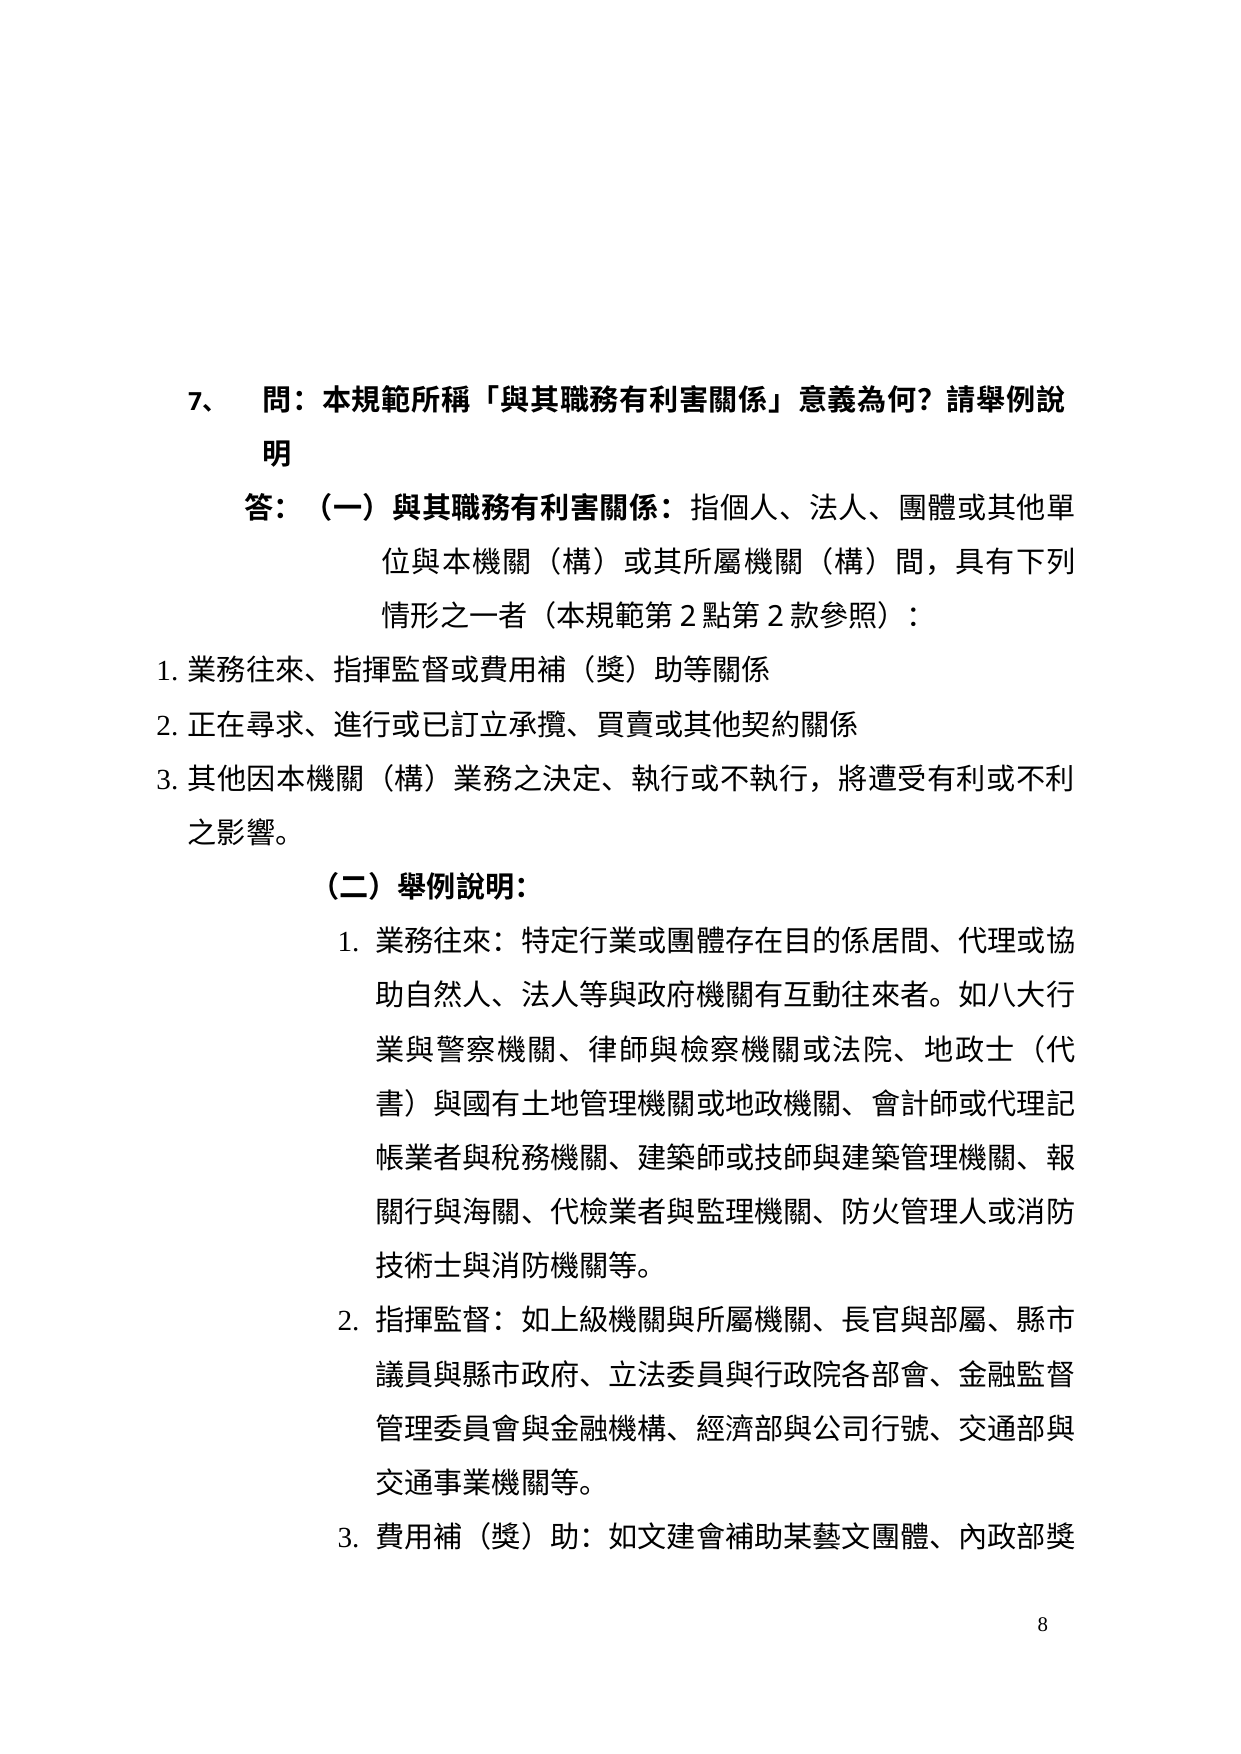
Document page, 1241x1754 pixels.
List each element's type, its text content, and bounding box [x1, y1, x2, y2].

list 費用補（獎）助：如文建會補助某藝文團體、內政部獎 [337, 1504, 1076, 1558]
list 問：本規範所稱「與其職務有利害關係」意義為何？請舉例說明 [187, 367, 1069, 475]
text 答：（一）與其職務有利害關係：指個人、法人、團體或其他單位與本機關（構）或其所屬機關（構）間，具有下列情形之一者（本規範第2點第2款參照）： [244, 475, 1076, 637]
list 業務往來、指揮監督或費用補（獎）助等關係 [156, 637, 1076, 692]
list 業務往來：特定行業或團體存在目的係居間、代理或協助自然人、法人等與政府機關有互動往來者。如八大行業與警察機關、律師與檢察機關或法院、地政士（代書）與國有土地管理機關或地政機關、會計師或代理記帳業者與稅務機關、建築師或技師與建築管理機關、報關行與海關、代檢業者與監理機關、防火管理人或消防技術士與消防機關等。 [337, 908, 1076, 1287]
text （二）舉例說明： [187, 854, 1076, 908]
list 其他因本機關（構）業務之決定、執行或不執行，將遭受有利或不利之影響。 [156, 746, 1076, 854]
list 指揮監督：如上級機關與所屬機關、長官與部屬、縣市議員與縣市政府、立法委員與行政院各部會、金融監督管理委員會與金融機構、經濟部與公司行號、交通部與交通事業機關等。 [337, 1287, 1076, 1504]
list 正在尋求、進行或已訂立承攬、買賣或其他契約關係 [156, 692, 1076, 746]
